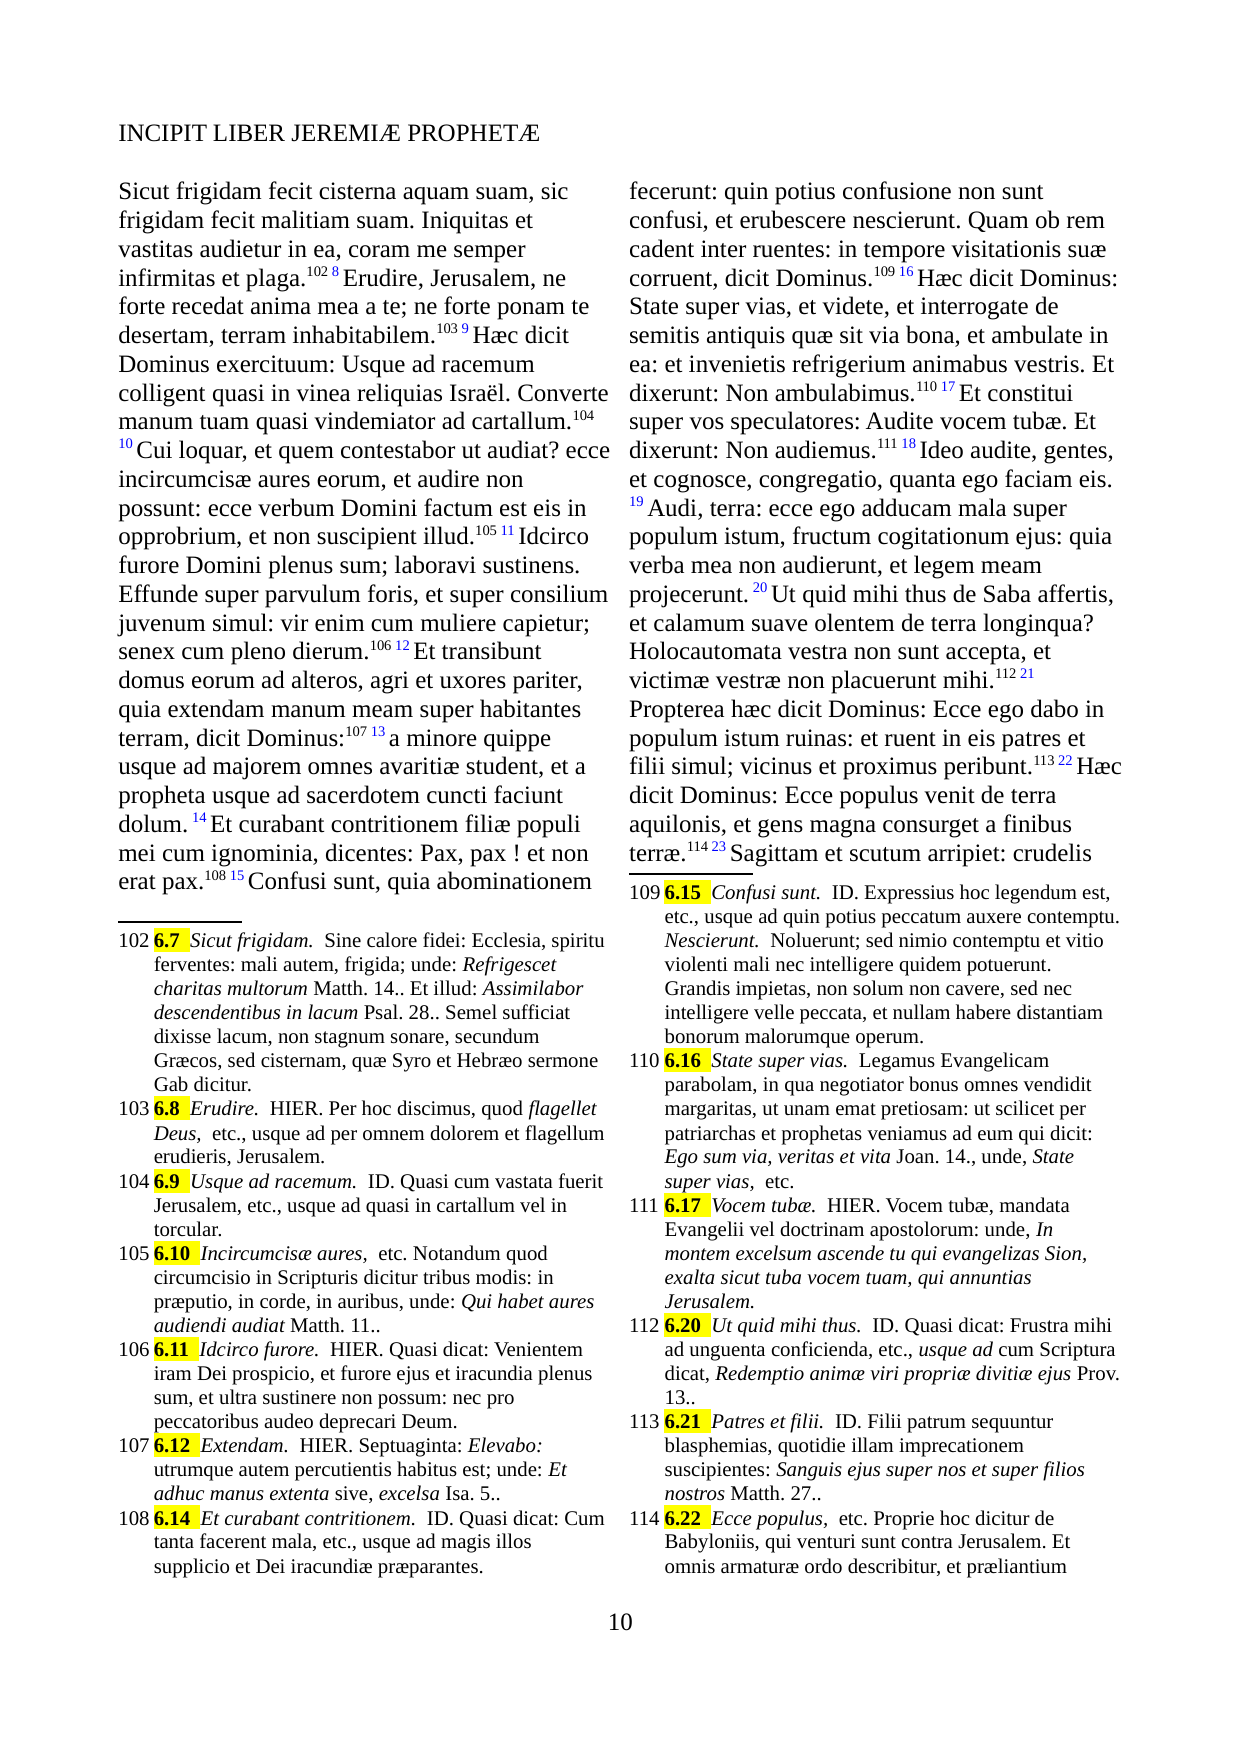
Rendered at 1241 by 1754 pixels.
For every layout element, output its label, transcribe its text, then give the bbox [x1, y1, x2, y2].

text 6.17 Vocem tubæ. HIER. Vocem tubæ, mandata Evangelii vel doctrinam apostolorum: unde, In montem excelsum ascende tu qui evangelizas Sion, exalta sicut tuba vocem tuam, qui annuntias Jerusalem. [629, 1193, 1122, 1313]
text fecerunt: quin potius confusione non sunt confusi, et erubescere nescierunt. Quam ob rem cadent inter ruentes: in tempore visitationis suæ corruent, dicit Dominus. 16 Hæc dicit Dominus: State super vias, et videte, et interrogate de semitis antiquis quæ sit via bona, et ambulate in ea: et invenietis refrigerium animabus vestris. Et dixerunt: Non ambulabimus. 17 Et constitui super vos speculatores: Audite vocem tubæ. Et dixerunt: Non audiemus. 18 Ideo audite, gentes, et cognosce, congregatio, quanta ego faciam eis. 19 Audi, terra: ecce ego adducam mala super populum istum, fructum cogitationum ejus: quia verba mea non audierunt, et legem meam projecerunt. 20 Ut quid mihi thus de Saba affertis, et calamum suave olentem de terra longinqua? Holocautomata vestra non sunt accepta, et victimæ vestræ non placuerunt mihi. 21 Propterea hæc dicit Dominus: Ecce ego dabo in populum istum ruinas: et ruent in eis patres et filii simul; vicinus et proximus peribunt. 22 Hæc dicit Dominus: Ecce populus venit de terra aquilonis, et gens magna consurget a finibus terræ. 23 Sagittam et scutum arripiet: crudelis [629, 176, 1122, 866]
text 6.21 Patres et filii. ID. Filii patrum sequuntur blasphemias, quotidie illam imprecationem suscipientes: Sanguis ejus super nos et super filios nostros Matth. 27.. [629, 1409, 1122, 1505]
text 6.20 Ut quid mihi thus. ID. Quasi dicat: Frustra mihi ad unguenta conficienda, etc., usque ad cum Scriptura dicat, Redemptio animæ viri propriæ divitiæ ejus Prov. 13.. [629, 1313, 1122, 1409]
text 6.12 Extendam. HIER. Septuaginta: Elevabo: utrumque autem percutientis habitus est; unde: Et adhuc manus extenta sive, excelsa Isa. 5.. [118, 1433, 611, 1505]
text 6.15 Confusi sunt. ID. Expressius hoc legendum est, etc., usque ad quin potius peccatum auxere contemptu. Nescierunt. Noluerunt; sed nimio contemptu et vitio violenti mali nec intelligere quidem potuerunt. Grandis impietas, non solum non cavere, sed nec intelligere velle peccata, et nullam habere distantiam bonorum malorumque operum. [629, 880, 1122, 1048]
text 6.7 Sicut frigidam. Sine calore fidei: Ecclesia, spiritu ferventes: mali autem, frigida; unde: Refrigescet charitas multorum Matth. 14.. Et illud: Assimilabor descendentibus in lacum Psal. 28.. Semel sufficiat dixisse lacum, non stagnum sonare, secundum Græcos, sed cisternam, quæ Syro et Hebræo sermone Gab dicitur. [118, 928, 611, 1096]
text 6.11 Idcirco furore. HIER. Quasi dicat: Venientem iram Dei prospicio, et furore ejus et iracundia plenus sum, et ultra sustinere non possum: nec pro peccatoribus audeo deprecari Deum. [118, 1337, 611, 1433]
text 6.8 Erudire. HIER. Per hoc discimus, quod flagellet Deus, etc., usque ad per omnem dolorem et flagellum erudieris, Jerusalem. [118, 1096, 611, 1168]
text 6.10 Incircumcisæ aures, etc. Notandum quod circumcisio in Scripturis dicitur tribus modis: in præputio, in corde, in auribus, unde: Qui habet aures audiendi audiat Matth. 11.. [118, 1241, 611, 1337]
text 6.22 Ecce populus, etc. Proprie hoc dicitur de Babyloniis, qui venturi sunt contra Jerusalem. Et omnis armaturæ ordo describitur, et præliantium [629, 1505, 1122, 1578]
text 6.9 Usque ad racemum. ID. Quasi cum vastata fuerit Jerusalem, etc., usque ad quasi in cartallum vel in torcular. [118, 1168, 611, 1241]
text Sicut frigidam fecit cisterna aquam suam, sic frigidam fecit malitiam suam. Iniquitas et vastitas audietur in ea, coram me semper infirmitas et plaga. 8 Erudire, Jerusalem, ne forte recedat anima mea a te; ne forte ponam te desertam, terram inhabitabilem. 9 Hæc dicit Dominus exercituum: Usque ad racemum colligent quasi in vinea reliquias Israël. Converte manum tuam quasi vindemiator ad cartallum. 10 Cui loquar, et quem contestabor ut audiat? ecce incircumcisæ aures eorum, et audire non possunt: ecce verbum Domini factum est eis in opprobrium, et non suscipient illud. 11 Idcirco furore Domini plenus sum; laboravi sustinens. Effunde super parvulum foris, et super consilium juvenum simul: vir enim cum muliere capietur; senex cum pleno dierum. 12 Et transibunt domus eorum ad alteros, agri et uxores pariter, quia extendam manum meam super habitantes terram, dicit Dominus: 13 a minore quippe usque ad majorem omnes avaritiæ student, et a propheta usque ad sacerdotem cuncti faciunt dolum. 14 Et curabant contritionem filiæ populi mei cum ignominia, dicentes: Pax, pax ! et non erat pax. 15 Confusi sunt, quia abominationem [118, 176, 611, 895]
text 6.14 Et curabant contritionem. ID. Quasi dicat: Cum tanta facerent mala, etc., usque ad magis illos supplicio et Dei iracundiæ præparantes. [118, 1505, 611, 1578]
text 6.16 State super vias. Legamus Evangelicam parabolam, in qua negotiator bonus omnes vendidit margaritas, ut unam emat pretiosam: ut scilicet per patriarchas et prophetas veniamus ad eum qui dicit: Ego sum via, veritas et vita Joan. 14., unde, State super vias, etc. [629, 1048, 1122, 1193]
